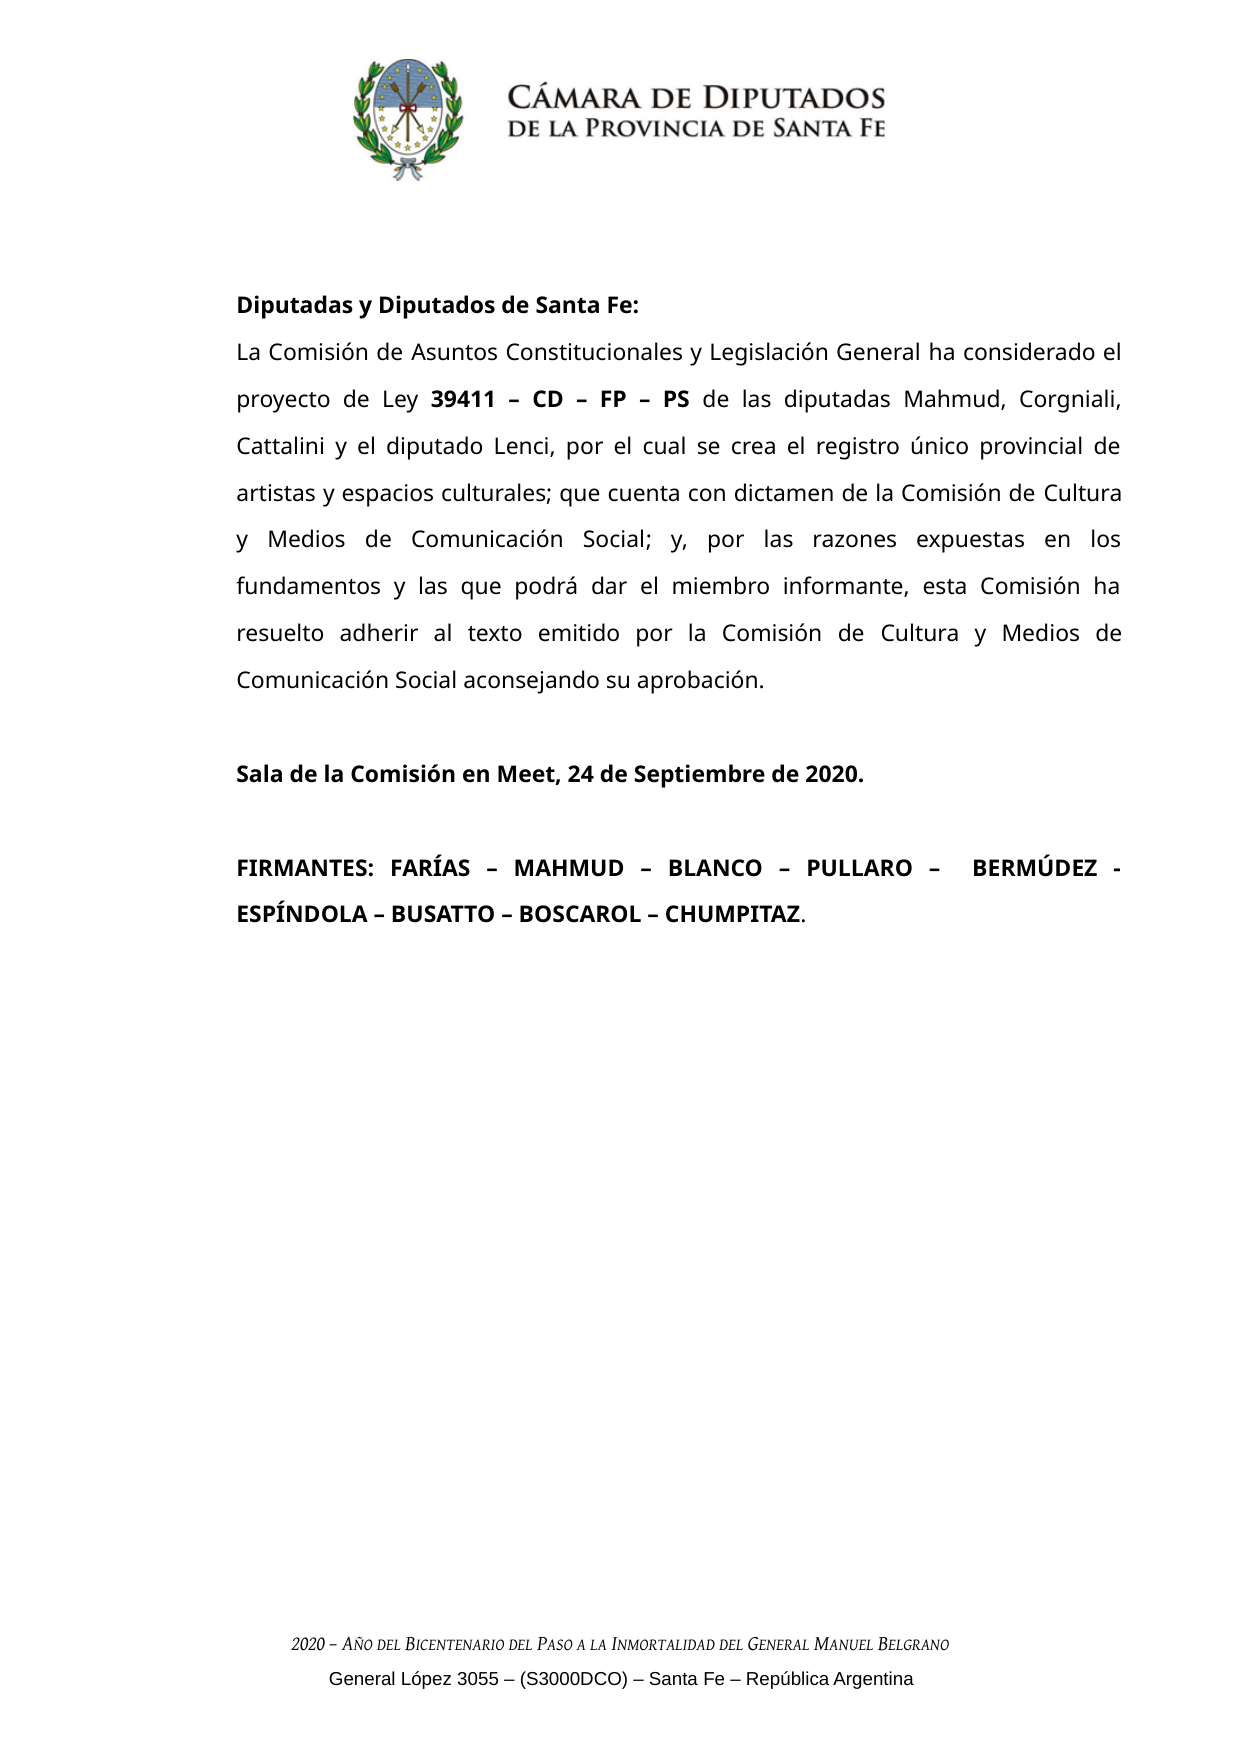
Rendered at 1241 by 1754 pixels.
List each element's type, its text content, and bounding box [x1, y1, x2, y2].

text Sala de la Comisión en Meet, 24 de Septiembre de 2020. [236, 758, 1122, 789]
text Diputadas y Diputados de Santa Fe: [236, 289, 1122, 320]
text La Comisión de Asuntos Constitucionales y Legislación General ha considerado el proyecto de Ley 39411 – CD – FP – PS de las diputadas Mahmud, Corgniali, Cattalini y el diputado Lenci, por el cual se crea el registro único provincial de artistas y espacios culturales; que cuenta con dictamen de la Comisión de Cultura y Medios de Comunicación Social; y, por las razones expuestas en los fundamentos y las que podrá dar el miembro informante, esta Comisión ha resuelto adherir al texto emitido por la Comisión de Cultura y Medios de Comunicación Social aconsejando su aprobación. [236, 336, 1122, 695]
text FIRMANTES: FARÍAS – MAHMUD – BLANCO – PULLARO – BERMÚDEZ - ESPÍNDOLA – BUSATTO – BOSCAROL – CHUMPITAZ. [236, 852, 1122, 930]
